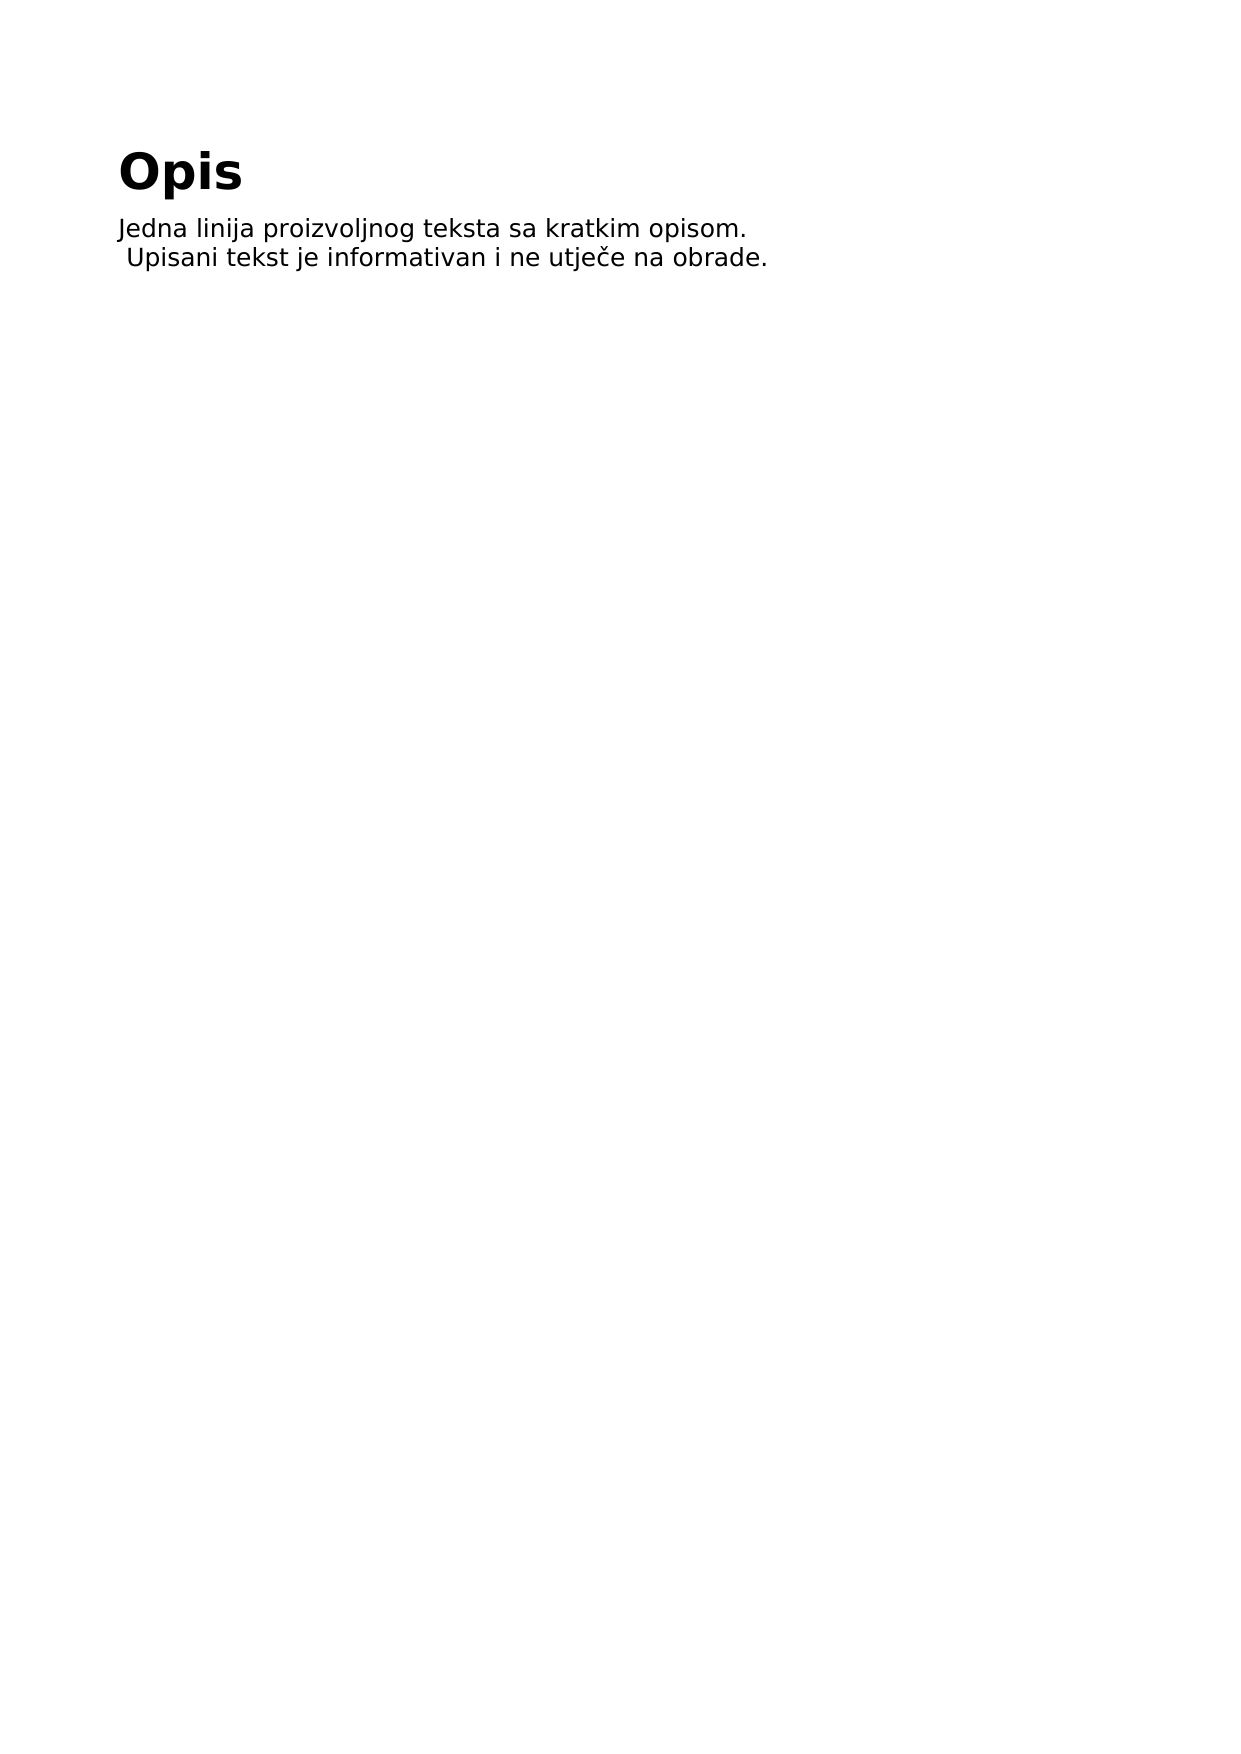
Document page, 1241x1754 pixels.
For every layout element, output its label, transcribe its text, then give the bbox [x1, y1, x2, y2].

subtitle Opis [118, 143, 1122, 201]
text Jedna linija proizvoljnog teksta sa kratkim opisom. Upisani tekst je informativan i ne utječe na obrade. [118, 214, 1122, 272]
